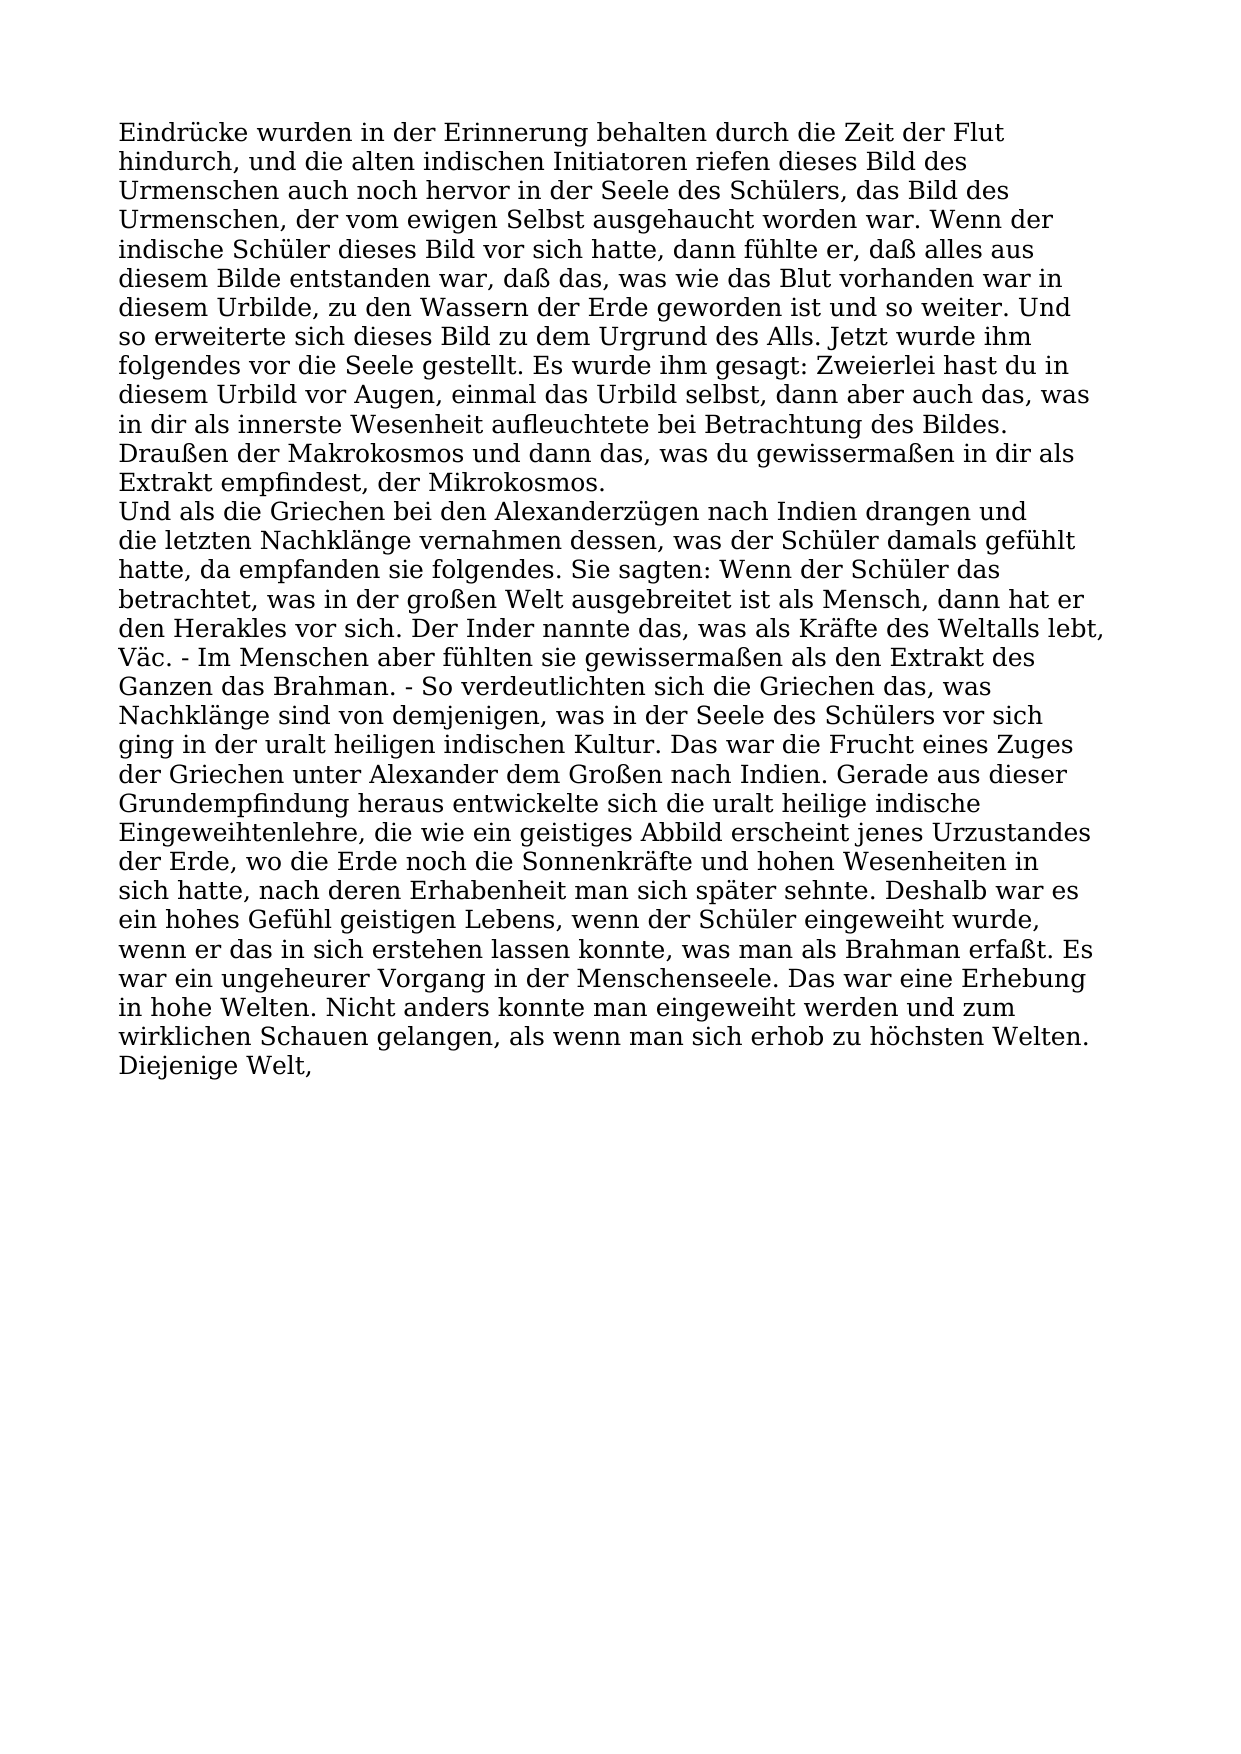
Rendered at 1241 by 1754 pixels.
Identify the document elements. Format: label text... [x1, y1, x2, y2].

text hindurch, und die alten indischen Initiatoren riefen dieses Bild des [118, 147, 1122, 176]
text Urmenschen auch noch hervor in der Seele des Schülers, das Bild des [118, 176, 1122, 206]
text folgendes vor die Seele gestellt. Es wurde ihm gesagt: Zweierlei hast du in [118, 351, 1122, 381]
text Eindrücke wurden in der Erinnerung behalten durch die Zeit der Flut [118, 118, 1122, 147]
text den Herakles vor sich. Der Inder nannte das, was als Kräfte des Weltalls lebt, [118, 614, 1122, 643]
text die letzten Nachklänge vernahmen dessen, was der Schüler damals gefühlt [118, 526, 1122, 556]
text in dir als innerste Wesenheit aufleuchtete bei Betrachtung des Bildes. [118, 410, 1122, 439]
text wirklichen Schauen gelangen, als wenn man sich erhob zu höchsten Welten. [118, 1022, 1122, 1051]
text diesem Urbilde, zu den Wassern der Erde geworden ist und so weiter. Und [118, 293, 1122, 322]
text Väc. - Im Menschen aber fühlten sie gewissermaßen als den Extrakt des [118, 643, 1122, 672]
text Urmenschen, der vom ewigen Selbst ausgehaucht worden war. Wenn der [118, 206, 1122, 235]
text Extrakt empfindest, der Mikrokosmos. [118, 468, 1122, 497]
text betrachtet, was in der großen Welt ausgebreitet ist als Mensch, dann hat er [118, 585, 1122, 614]
text Diejenige Welt, [118, 1051, 1122, 1081]
text der Griechen unter Alexander dem Großen nach Indien. Gerade aus dieser [118, 760, 1122, 789]
text Nachklänge sind von demjenigen, was in der Seele des Schülers vor sich [118, 701, 1122, 731]
text diesem Bilde entstanden war, daß das, was wie das Blut vorhanden war in [118, 264, 1122, 293]
text ging in der uralt heiligen indischen Kultur. Das war die Frucht eines Zuges [118, 731, 1122, 760]
text Ganzen das Brahman. - So verdeutlichten sich die Griechen das, was [118, 672, 1122, 701]
text hatte, da empfanden sie folgendes. Sie sagten: Wenn der Schüler das [118, 556, 1122, 585]
text Grundempfindung heraus entwickelte sich die uralt heilige indische [118, 789, 1122, 818]
text ein hohes Gefühl geistigen Lebens, wenn der Schüler eingeweiht wurde, [118, 906, 1122, 935]
text Und als die Griechen bei den Alexanderzügen nach Indien drangen und [118, 497, 1122, 526]
text Eingeweihtenlehre, die wie ein geistiges Abbild erscheint jenes Urzustandes [118, 818, 1122, 847]
text der Erde, wo die Erde noch die Sonnenkräfte und hohen Wesenheiten in [118, 847, 1122, 876]
text war ein ungeheurer Vorgang in der Menschenseele. Das war eine Erhebung [118, 964, 1122, 993]
text indische Schüler dieses Bild vor sich hatte, dann fühlte er, daß alles aus [118, 235, 1122, 264]
text wenn er das in sich erstehen lassen konnte, was man als Brahman erfaßt. Es [118, 935, 1122, 964]
text sich hatte, nach deren Erhabenheit man sich später sehnte. Deshalb war es [118, 876, 1122, 906]
text so erweiterte sich dieses Bild zu dem Urgrund des Alls. Jetzt wurde ihm [118, 322, 1122, 351]
text diesem Urbild vor Augen, einmal das Urbild selbst, dann aber auch das, was [118, 381, 1122, 410]
text in hohe Welten. Nicht anders konnte man eingeweiht werden und zum [118, 993, 1122, 1022]
text Draußen der Makrokosmos und dann das, was du gewissermaßen in dir als [118, 439, 1122, 468]
